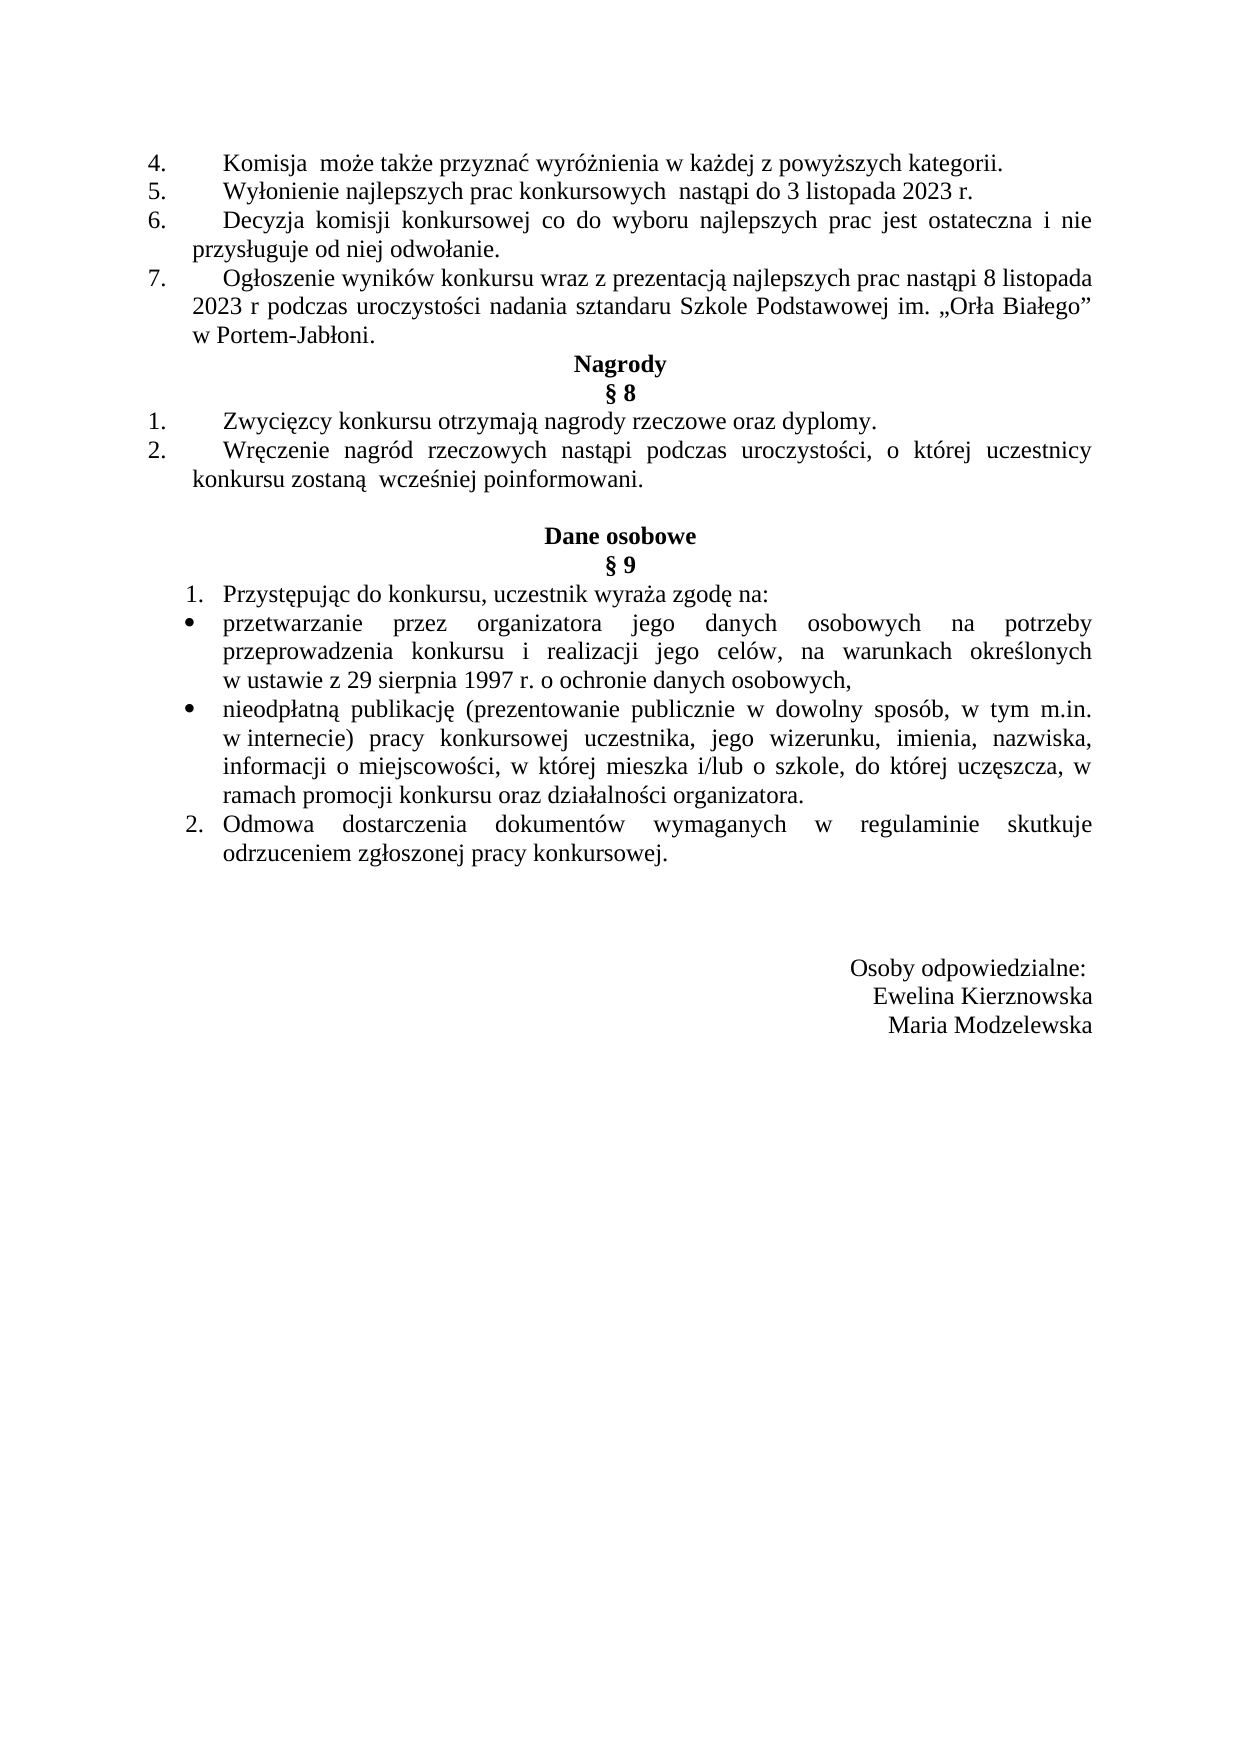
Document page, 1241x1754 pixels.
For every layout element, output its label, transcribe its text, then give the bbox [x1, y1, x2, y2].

text Dane osobowe [148, 521, 1093, 550]
list Odmowa dostarczenia dokumentów wymaganych w regulaminie skutkuje odrzuceniem zgłoszonej pracy konkursowej. [185, 809, 1093, 866]
list Komisja może także przyznać wyróżnienia w każdej z powyższych kategorii. [148, 148, 1093, 176]
text Nagrody [148, 349, 1093, 378]
list Ogłoszenie wyników konkursu wraz z prezentacją najlepszych prac nastąpi 8 listopada 2023 r podczas uroczystości nadania sztandaru Szkole Podstawowej im. „Orła Białego” w Portem-Jabłoni. [148, 263, 1093, 349]
list Decyzja komisji konkursowej co do wyboru najlepszych prac jest ostateczna i nie przysługuje od niej odwołanie. [148, 205, 1093, 263]
list Wyłonienie najlepszych prac konkursowych nastąpi do 3 listopada 2023 r. [148, 176, 1093, 205]
list Wręczenie nagród rzeczowych nastąpi podczas uroczystości, o której uczestnicy konkursu zostaną wcześniej poinformowani. [148, 435, 1093, 493]
list Zwycięzcy konkursu otrzymają nagrody rzeczowe oraz dyplomy. [148, 406, 1093, 435]
text § 9 [148, 550, 1093, 579]
list nieodpłatną publikację (prezentowanie publicznie w dowolny sposób, w tym m.in. w internecie) pracy konkursowej uczestnika, jego wizerunku, imienia, nazwiska, informacji o miejscowości, w której mieszka i/lub o szkole, do której uczęszcza, w ramach promocji konkursu oraz działalności organizatora. [185, 694, 1093, 809]
text § 8 [148, 378, 1093, 406]
text Maria Modzelewska [148, 1010, 1093, 1039]
list Przystępując do konkursu, uczestnik wyraża zgodę na: [185, 579, 1093, 608]
text Ewelina Kierznowska [148, 981, 1093, 1010]
list przetwarzanie przez organizatora jego danych osobowych na potrzeby przeprowadzenia konkursu i realizacji jego celów, na warunkach określonych w ustawie z 29 sierpnia 1997 r. o ochronie danych osobowych, [185, 608, 1093, 694]
text Osoby odpowiedzialne: [148, 953, 1093, 981]
